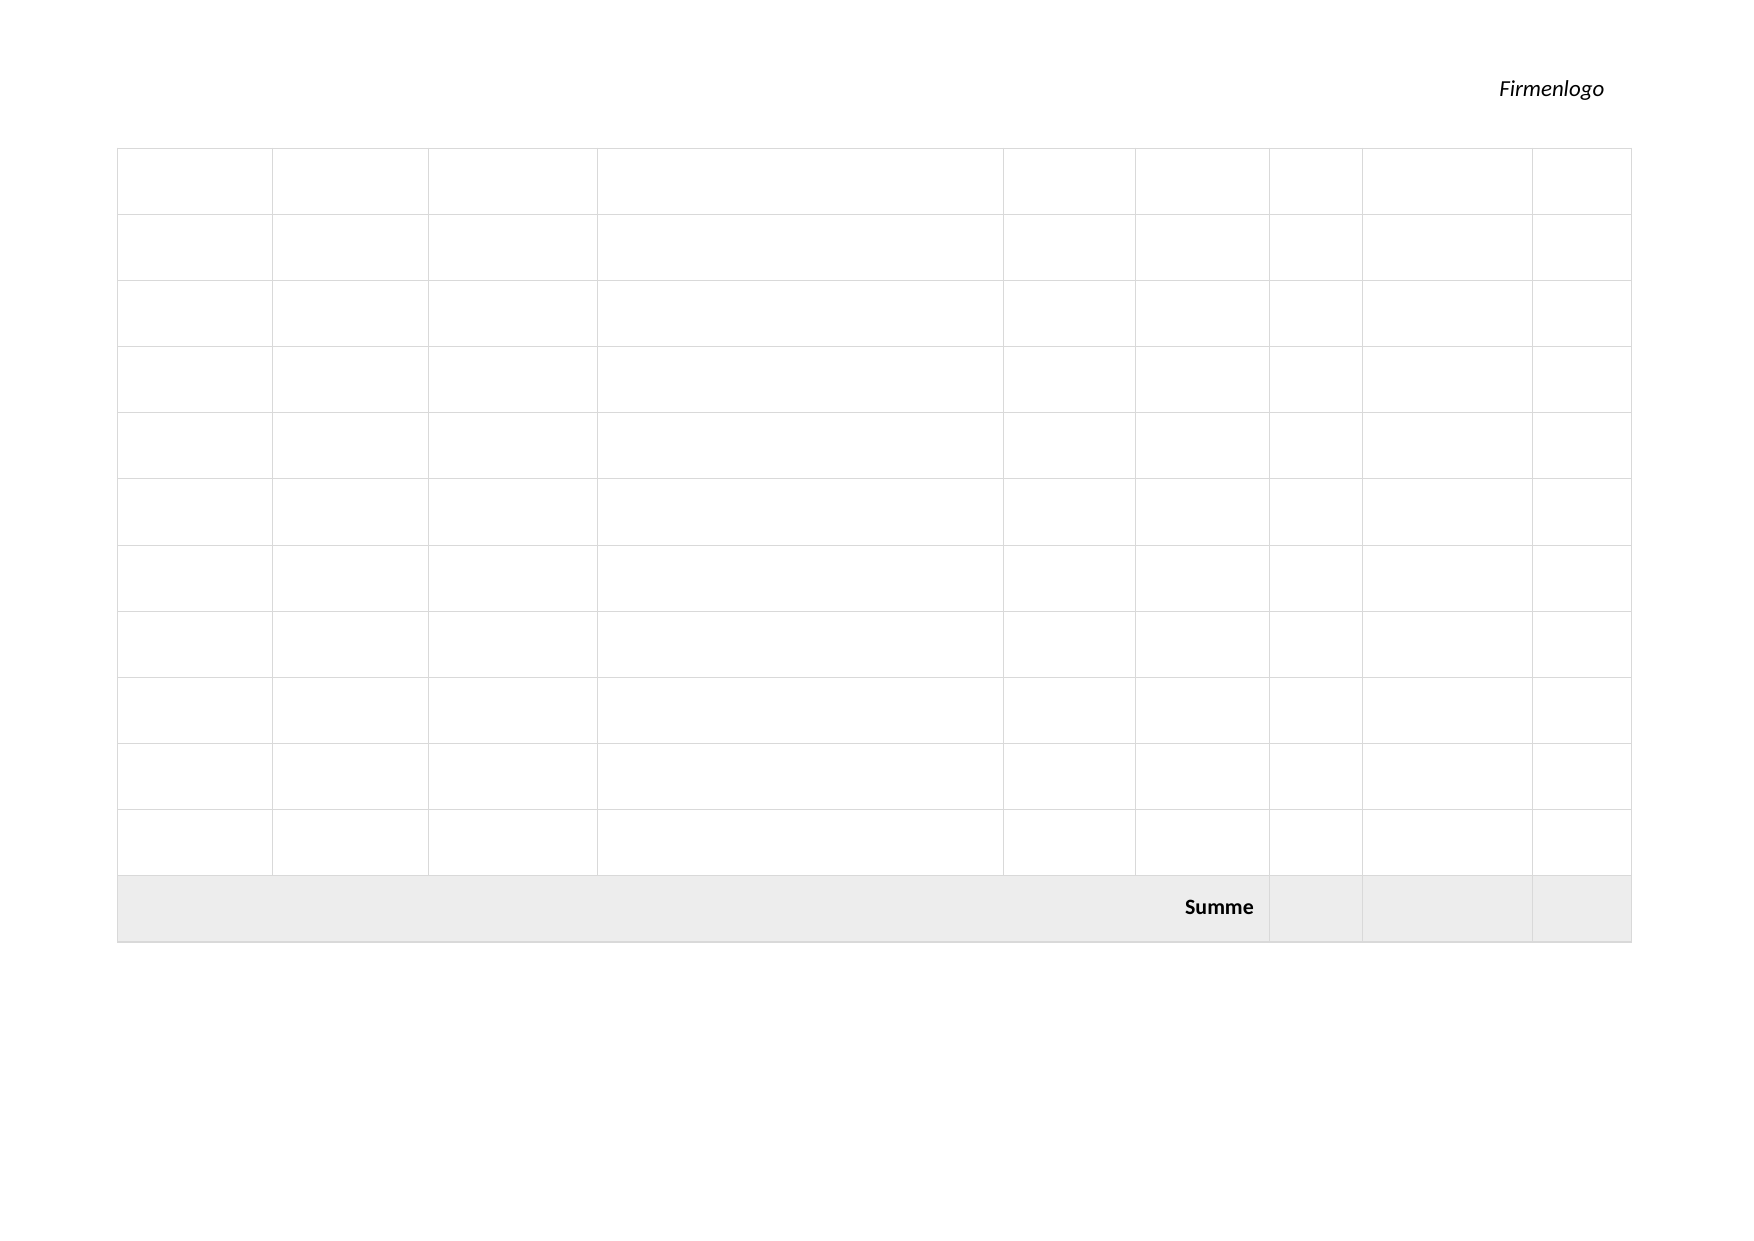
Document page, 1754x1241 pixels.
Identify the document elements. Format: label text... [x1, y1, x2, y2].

table_cell [1533, 479, 1631, 544]
table_cell [1004, 810, 1135, 875]
table_cell [429, 546, 597, 611]
table_cell [1004, 215, 1135, 280]
table_cell [598, 281, 1003, 346]
table_cell [1270, 546, 1362, 611]
table_cell [1270, 149, 1362, 214]
table_cell [1270, 612, 1362, 677]
table_cell [1363, 281, 1532, 346]
table_cell Summe [118, 876, 1269, 941]
table_cell [598, 479, 1003, 544]
table_cell [118, 612, 272, 677]
table_cell [598, 612, 1003, 677]
table_cell [598, 744, 1003, 809]
table_cell [1270, 413, 1362, 478]
table_cell [429, 347, 597, 412]
table_cell [118, 413, 272, 478]
table_cell [1004, 678, 1135, 743]
table_cell [1004, 479, 1135, 544]
table_cell [1363, 546, 1532, 611]
table_cell [429, 281, 597, 346]
table_cell [1270, 810, 1362, 875]
table_cell [1136, 678, 1269, 743]
table_cell [1363, 215, 1532, 280]
table_cell [1004, 546, 1135, 611]
table_cell [1363, 479, 1532, 544]
table_cell [1136, 347, 1269, 412]
table_cell [1363, 413, 1532, 478]
table_cell [1533, 744, 1631, 809]
table_cell [1136, 413, 1269, 478]
table_cell [1270, 876, 1362, 941]
table_cell [1136, 546, 1269, 611]
table_cell [273, 612, 428, 677]
table_cell [598, 347, 1003, 412]
table_cell [1533, 281, 1631, 346]
table_cell [273, 810, 428, 875]
table_cell [1004, 413, 1135, 478]
table_cell [429, 612, 597, 677]
table_cell [1533, 810, 1631, 875]
table_cell [1533, 678, 1631, 743]
table_cell [598, 149, 1003, 214]
table_cell [1004, 612, 1135, 677]
table_cell [273, 678, 428, 743]
table_cell [1363, 347, 1532, 412]
table_cell [1004, 149, 1135, 214]
table_cell [1136, 744, 1269, 809]
table_cell [429, 479, 597, 544]
table_cell [598, 810, 1003, 875]
table_cell [118, 678, 272, 743]
table_cell [1136, 479, 1269, 544]
table_cell [1363, 744, 1532, 809]
table_cell [1533, 876, 1631, 941]
table_cell [598, 413, 1003, 478]
table_cell [429, 810, 597, 875]
table_cell [429, 215, 597, 280]
table_cell [273, 215, 428, 280]
table_cell [1270, 678, 1362, 743]
table_cell [273, 413, 428, 478]
table_cell [118, 810, 272, 875]
table_cell [429, 413, 597, 478]
table_cell [598, 678, 1003, 743]
table_cell [1533, 612, 1631, 677]
table_cell [1136, 215, 1269, 280]
table_cell [1136, 149, 1269, 214]
table_cell [1533, 149, 1631, 214]
table_cell [1270, 215, 1362, 280]
table_cell [1533, 546, 1631, 611]
table_cell [598, 546, 1003, 611]
table_cell [273, 347, 428, 412]
table_cell [1363, 612, 1532, 677]
table_cell [598, 215, 1003, 280]
table_cell [1363, 810, 1532, 875]
table_cell [118, 215, 272, 280]
table_cell [118, 744, 272, 809]
table_cell [1363, 876, 1532, 941]
table_cell [1270, 744, 1362, 809]
table_cell [429, 744, 597, 809]
table_cell [118, 546, 272, 611]
table_cell [118, 149, 272, 214]
table_cell [118, 347, 272, 412]
table_cell [1533, 347, 1631, 412]
table_cell [1004, 281, 1135, 346]
table_cell [1270, 347, 1362, 412]
table_cell [429, 149, 597, 214]
table_cell [273, 149, 428, 214]
table_cell [273, 546, 428, 611]
table_cell [1270, 479, 1362, 544]
table_cell [1004, 347, 1135, 412]
table_cell [429, 678, 597, 743]
table_cell [273, 281, 428, 346]
table_cell [1363, 149, 1532, 214]
table_cell [118, 479, 272, 544]
table_cell [1270, 281, 1362, 346]
table_cell [1136, 810, 1269, 875]
table_cell [273, 479, 428, 544]
table_cell [118, 281, 272, 346]
table_cell [1533, 215, 1631, 280]
table_cell [1136, 612, 1269, 677]
table_cell [1136, 281, 1269, 346]
table_cell [1533, 413, 1631, 478]
table_cell [273, 744, 428, 809]
table_cell [1363, 678, 1532, 743]
table_cell [1004, 744, 1135, 809]
